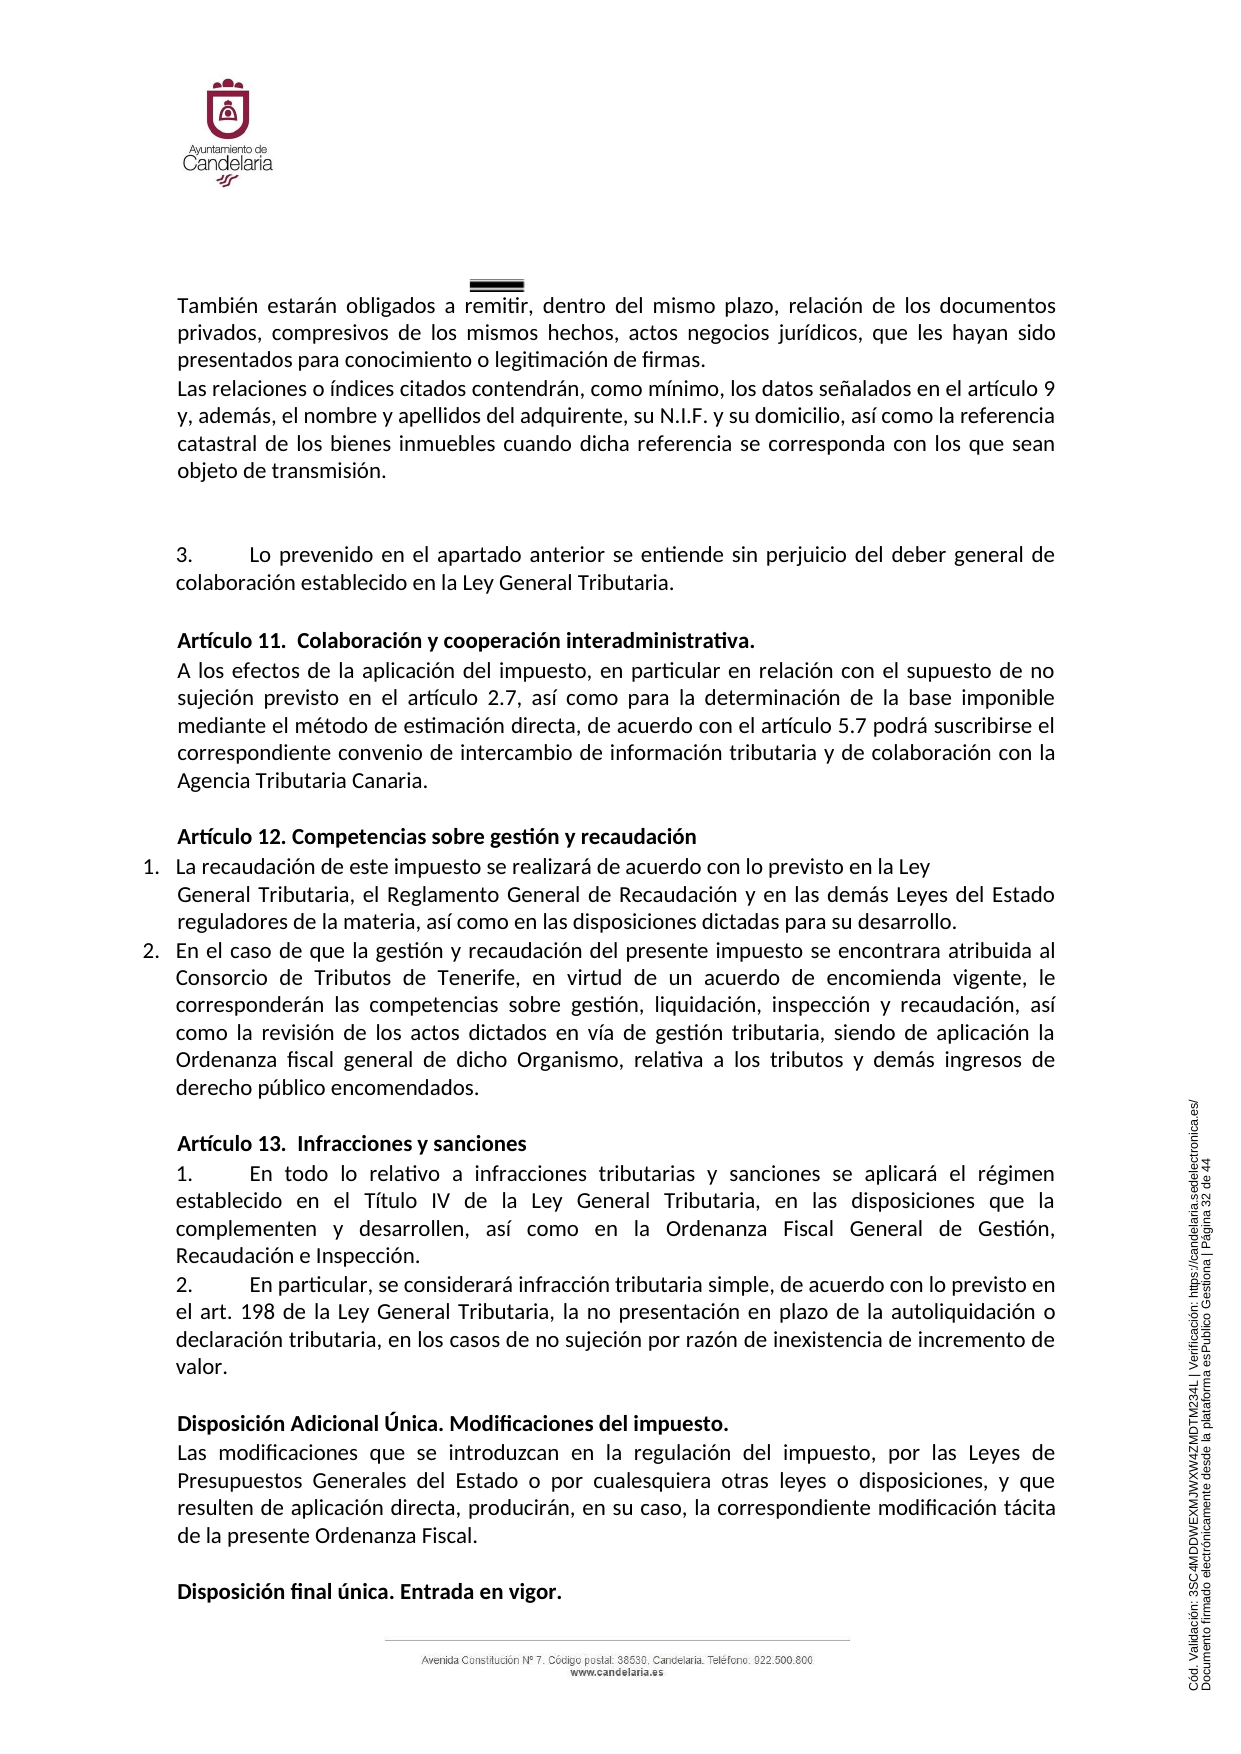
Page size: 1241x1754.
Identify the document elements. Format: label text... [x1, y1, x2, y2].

list En todo lo relativo a infracciones tributarias y sanciones se aplicará el régimen establecido en el Título IV de la Ley General Tributaria, en las disposiciones que la complementen y desarrollen, así como en la Ordenanza Fiscal General de Gestión, Recaudación e Inspección. [176, 1160, 1057, 1270]
list La recaudación de este impuesto se realizará de acuerdo con lo previsto en la Ley [142, 853, 1057, 880]
text General Tributaria, el Reglamento General de Recaudación y en las demás Leyes del Estado reguladores de la materia, así como en las disposiciones dictadas para su desarrollo. [177, 881, 1057, 936]
list Lo prevenido en el apartado anterior se entiende sin perjuicio del deber general de colaboración establecido en la Ley General Tributaria. [176, 541, 1057, 596]
text A los efectos de la aplicación del impuesto, en particular en relación con el supuesto de no sujeción previsto en el artículo 2.7, así como para la determinación de la base imponible mediante el método de estimación directa, de acuerdo con el artículo 5.7 podrá suscribirse el correspondiente convenio de intercambio de información tributaria y de colaboración con la Agencia Tributaria Canaria. [177, 656, 1057, 794]
text Disposición Adicional Única. Modificaciones del impuesto. [177, 1409, 1063, 1437]
text Las relaciones o índices citados contendrán, como mínimo, los datos señalados en el artículo 9 y, además, el nombre y apellidos del adquirente, su N.I.F. y su domicilio, así como la referencia catastral de los bienes inmuebles cuando dicha referencia se corresponda con los que sean objeto de transmisión. [177, 374, 1057, 484]
text Disposición final única. Entrada en vigor. [177, 1577, 1063, 1605]
list En particular, se considerará infracción tributaria simple, de acuerdo con lo previsto en el art. 198 de la Ley General Tributaria, la no presentación en plazo de la autoliquidación o declaración tributaria, en los casos de no sujeción por razón de inexistencia de incremento de valor. [176, 1270, 1057, 1380]
text Las modificaciones que se introduzcan en la regulación del impuesto, por las Leyes de Presupuestos Generales del Estado o por cualesquiera otras leyes o disposiciones, y que resulten de aplicación directa, producirán, en su caso, la correspondiente modificación tácita de la presente Ordenanza Fiscal. [177, 1439, 1057, 1549]
text Artículo 12. Competencias sobre gestión y recaudación [177, 822, 1063, 850]
list En el caso de que la gestión y recaudación del presente impuesto se encontrara atribuida al Consorcio de Tributos de Tenerife, en virtud de un acuerdo de encomienda vigente, le corresponderán las competencias sobre gestión, liquidación, inspección y recaudación, así como la revisión de los actos dictados en vía de gestión tributaria, siendo de aplicación la Ordenanza fiscal general de dicho Organismo, relativa a los tributos y demás ingresos de derecho público encomendados. [142, 936, 1057, 1101]
text Artículo 11. Colaboración y cooperación interadministrativa. [177, 626, 1063, 654]
text Artículo 13. Infracciones y sanciones [177, 1129, 1063, 1158]
text También estarán obligados a remitir, dentro del mismo plazo, relación de los documentos privados, compresivos de los mismos hechos, actos negocios jurídicos, que les hayan sido presentados para conocimiento o legitimación de firmas. [177, 291, 1057, 374]
